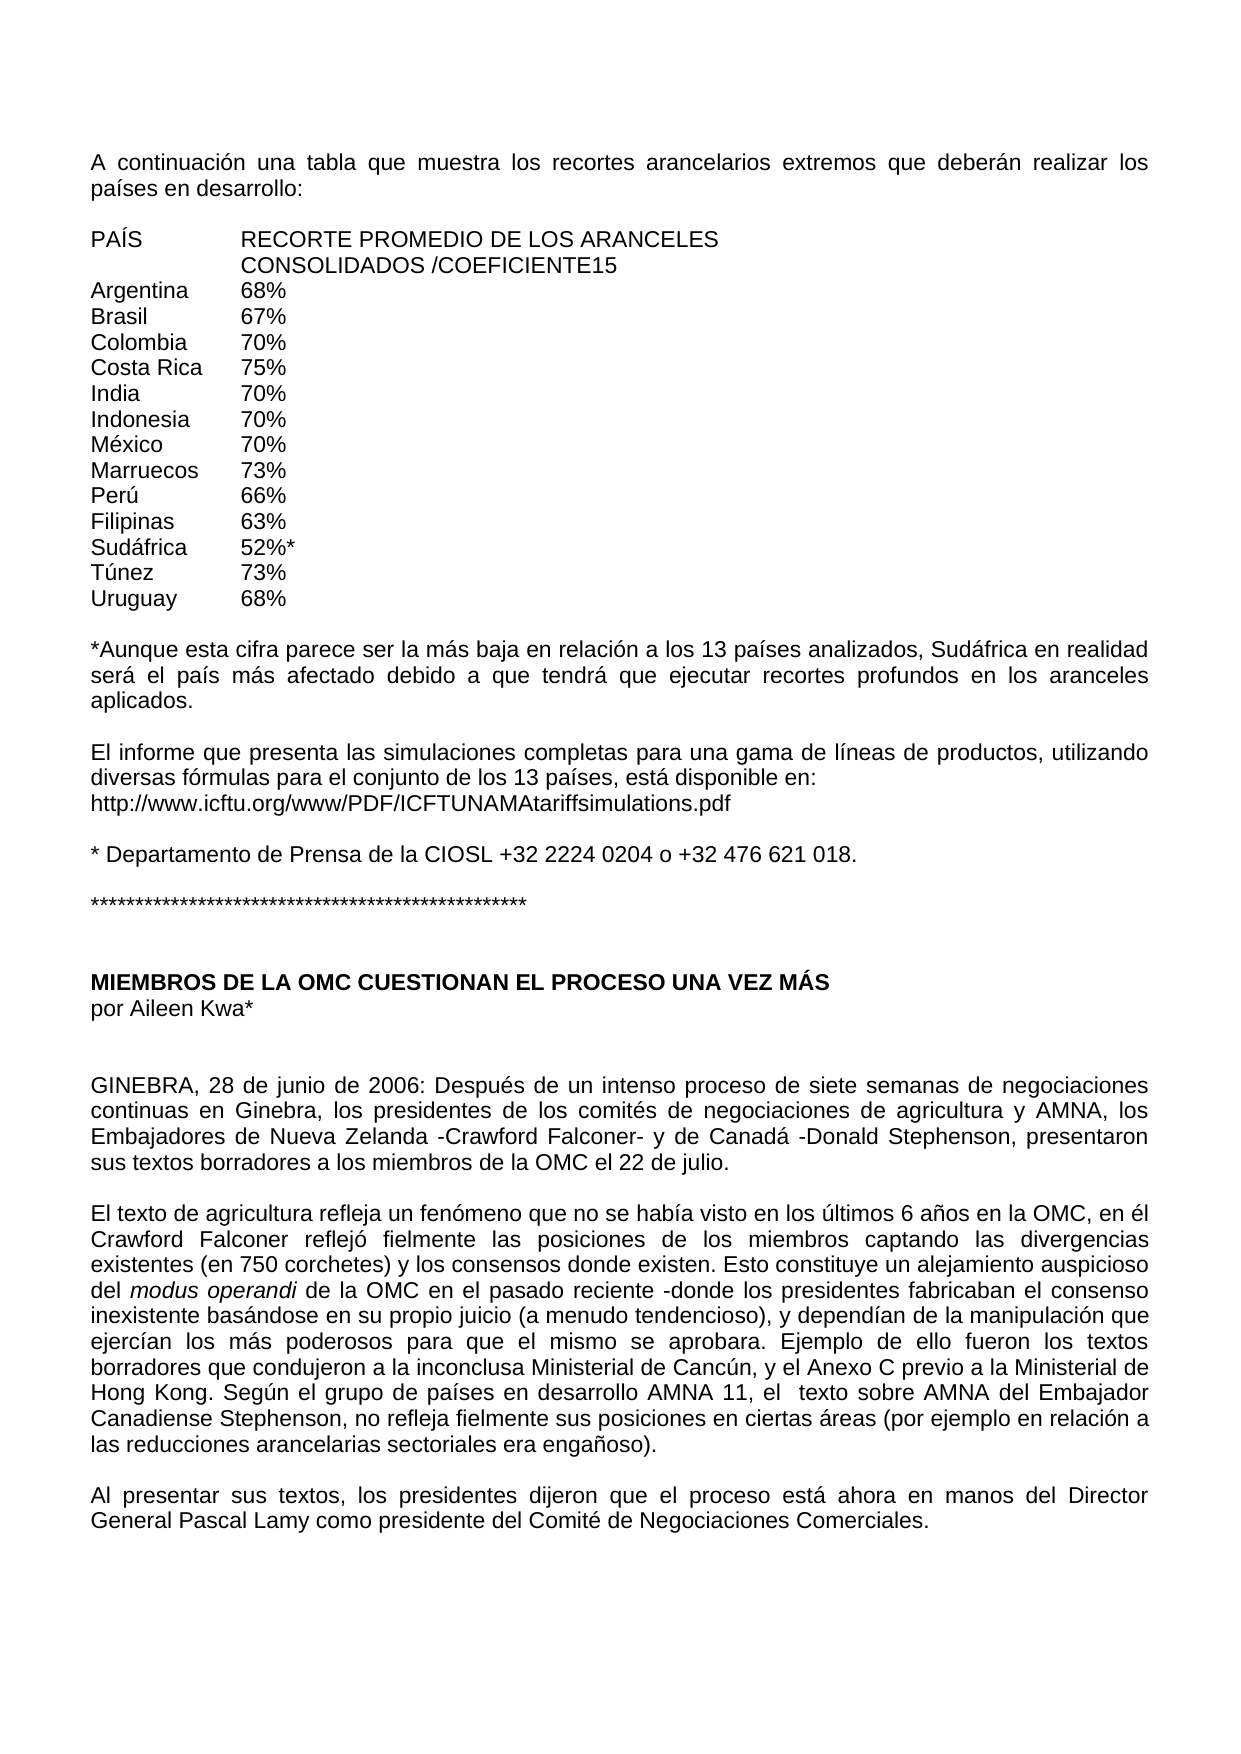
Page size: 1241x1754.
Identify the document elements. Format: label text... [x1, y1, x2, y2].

text Uruguay 68% [90, 586, 1150, 611]
text Perú 66% [90, 483, 1150, 509]
text por Aileen Kwa* [90, 996, 1150, 1021]
text Sudáfrica 52%* [90, 534, 1150, 560]
text *Aunque esta cifra parece ser la más baja en relación a los 13 países analizados, Sudáfrica en realidad será el país más afectado debido a que tendrá que ejecutar recortes profundos en los aranceles aplicados. [90, 637, 1150, 714]
text India 70% [90, 381, 1150, 406]
text México 70% [90, 432, 1150, 457]
text PAÍS RECORTE PROMEDIO DE LOS ARANCELES [90, 227, 1150, 252]
text El texto de agricultura refleja un fenómeno que no se había visto en los últimos 6 años en la OMC, en él Crawford Falconer reflejó fielmente las posiciones de los miembros captando las divergencias existentes (en 750 corchetes) y los consensos donde existen. Esto constituye un alejamiento auspicioso del modus operandi de la OMC en el pasado reciente -donde los presidentes fabricaban el consenso inexistente basándose en su propio juicio (a menudo tendencioso), y dependían de la manipulación que ejercían los más poderosos para que el mismo se aprobara. Ejemplo de ello fueron los textos borradores que condujeron a la inconclusa Ministerial de Cancún, y el Anexo C previo a la Ministerial de Hong Kong. Según el grupo de países en desarrollo AMNA 11, el texto sobre AMNA del Embajador Canadiense Stephenson, no refleja fielmente sus posiciones en ciertas áreas (por ejemplo en relación a las reducciones arancelarias sectoriales era engañoso). [90, 1201, 1150, 1457]
text ************************************************* [90, 893, 1150, 919]
text * Departamento de Prensa de la CIOSL +32 2224 0204 o +32 476 621 018. [90, 842, 1150, 867]
text Brasil 67% [90, 304, 1150, 329]
text Costa Rica 75% [90, 355, 1150, 381]
text MIEMBROS DE LA OMC CUESTIONAN EL PROCESO UNA VEZ MÁS [90, 970, 1150, 996]
text Marruecos 73% [90, 457, 1150, 483]
text Filipinas 63% [90, 509, 1150, 534]
text CONSOLIDADOS /COEFICIENTE15 [90, 252, 1150, 278]
text Al presentar sus textos, los presidentes dijeron que el proceso está ahora en manos del Director General Pascal Lamy como presidente del Comité de Negociaciones Comerciales. [90, 1482, 1150, 1534]
text Túnez 73% [90, 560, 1150, 586]
text Colombia 70% [90, 329, 1150, 355]
text http://www.icftu.org/www/PDF/ICFTUNAMAtariffsimulations.pdf [90, 791, 1150, 816]
text Indonesia 70% [90, 406, 1150, 432]
text Argentina 68% [90, 278, 1150, 304]
text El informe que presenta las simulaciones completas para una gama de líneas de productos, utilizando diversas fórmulas para el conjunto de los 13 países, está disponible en: [90, 739, 1150, 791]
text GINEBRA, 28 de junio de 2006: Después de un intenso proceso de siete semanas de negociaciones continuas en Ginebra, los presidentes de los comités de negociaciones de agricultura y AMNA, los Embajadores de Nueva Zelanda -Crawford Falconer- y de Canadá -Donald Stephenson, presentaron sus textos borradores a los miembros de la OMC el 22 de julio. [90, 1072, 1150, 1175]
text A continuación una tabla que muestra los recortes arancelarios extremos que deberán realizar los países en desarrollo: [90, 150, 1150, 201]
